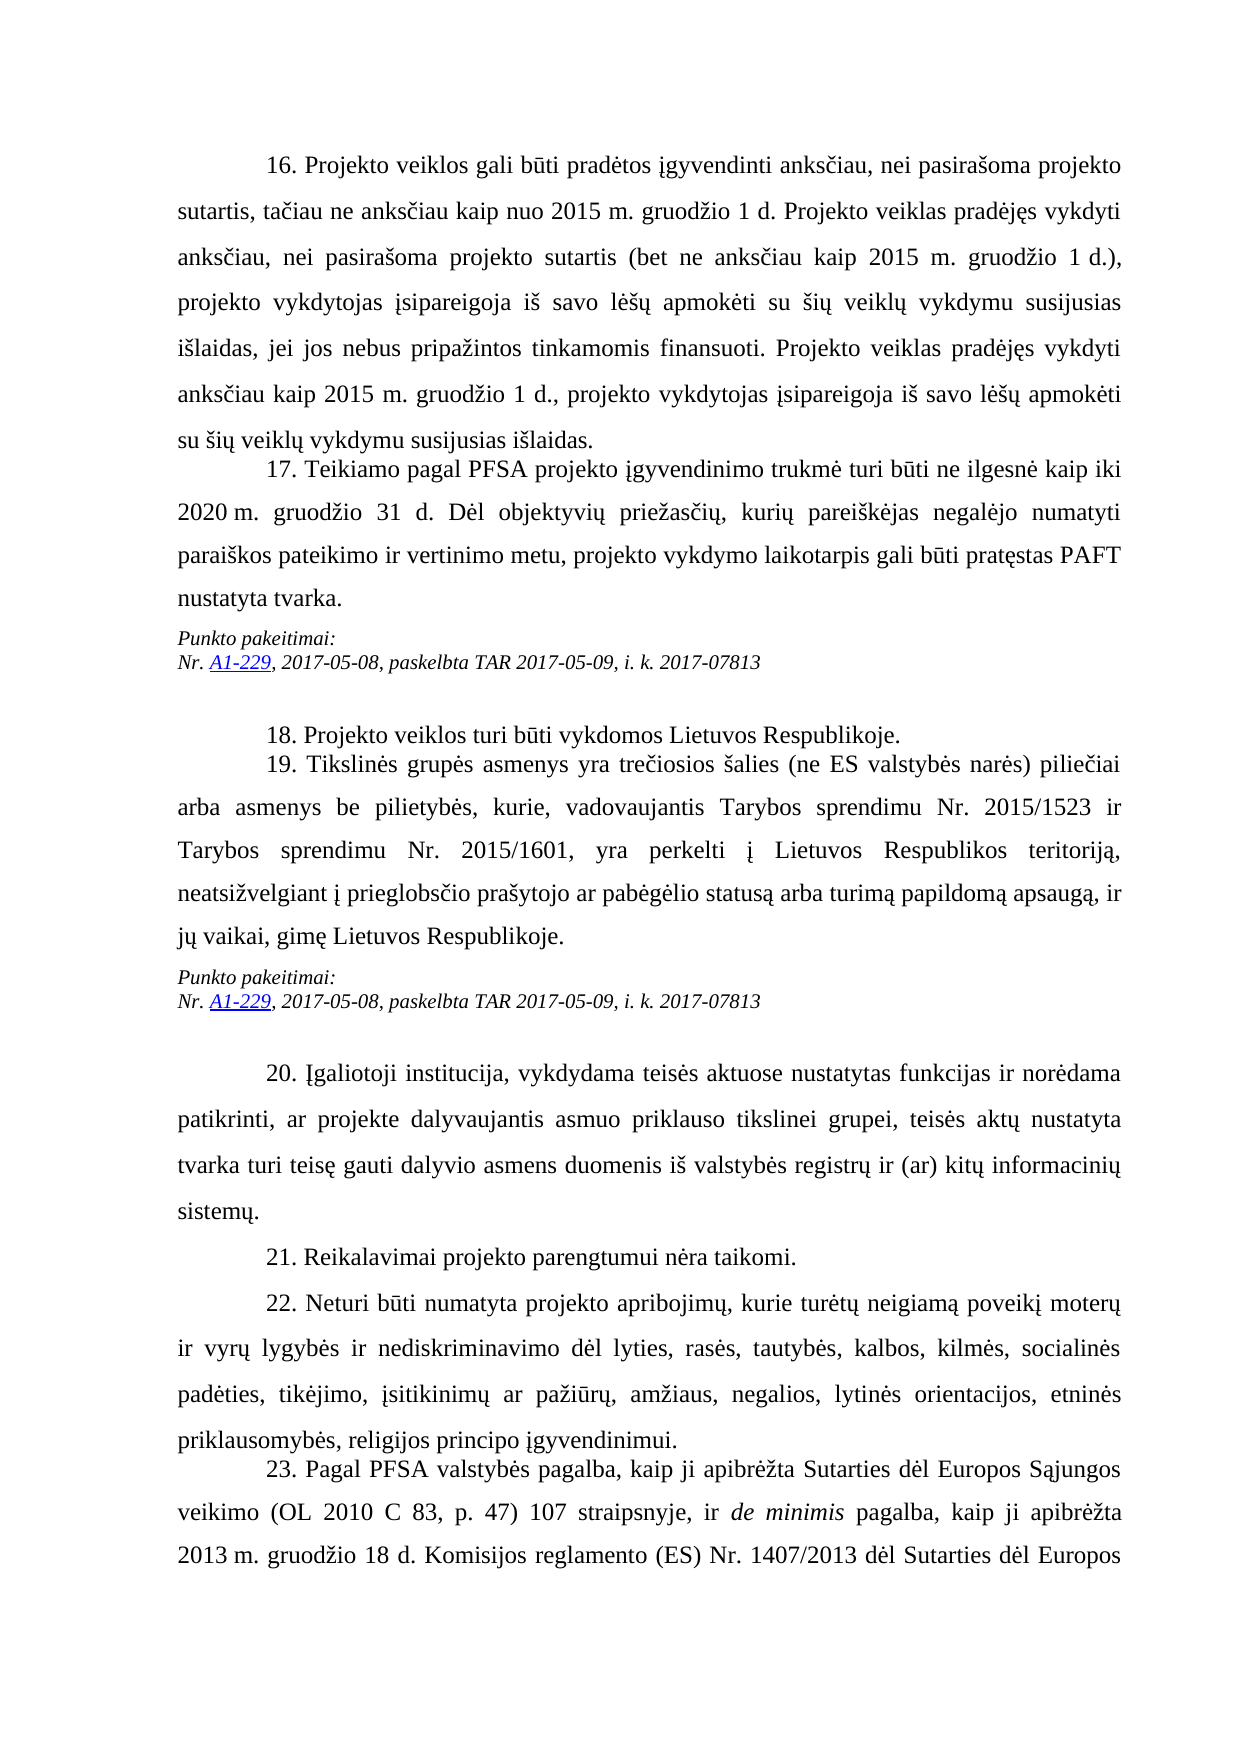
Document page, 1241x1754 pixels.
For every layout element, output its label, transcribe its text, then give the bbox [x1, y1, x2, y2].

text 23. Pagal PFSA valstybės pagalba, kaip ji apibrėžta Sutarties dėl Europos Sąjungos veikimo (OL 2010 C 83, p. 47) 107 straipsnyje, ir de minimis pagalba, kaip ji apibrėžta 2013 m. gruodžio 18 d. Komisijos reglamento (ES) Nr. 1407/2013 dėl Sutarties dėl Europos [177, 1454, 1122, 1569]
text 21. Reikalavimai projekto parengtumui nėra taikomi. [177, 1225, 1122, 1271]
text 19. Tikslinės grupės asmenys yra trečiosios šalies (ne ES valstybės narės) piliečiai arba asmenys be pilietybės, kurie, vadovaujantis Tarybos sprendimu Nr. 2015/1523 ir Tarybos sprendimu Nr. 2015/1601, yra perkelti į Lietuvos Respublikos teritoriją, neatsižvelgiant į prieglobsčio prašytojo ar pabėgėlio statusą arba turimą papildomą apsaugą, ir jų vaikai, gimę Lietuvos Respublikoje. [177, 749, 1122, 950]
text Punkto pakeitimai: [177, 626, 1122, 650]
text 16. Projekto veiklos gali būti pradėtos įgyvendinti anksčiau, nei pasirašoma projekto sutartis, tačiau ne anksčiau kaip nuo 2015 m. gruodžio 1 d. Projekto veiklas pradėjęs vykdyti anksčiau, nei pasirašoma projekto sutartis (bet ne anksčiau kaip 2015 m. gruodžio 1 d.), projekto vykdytojas įsipareigoja iš savo lėšų apmokėti su šių veiklų vykdymu susijusias išlaidas, jei jos nebus pripažintos tinkamomis finansuoti. Projekto veiklas pradėjęs vykdyti anksčiau kaip 2015 m. gruodžio 1 d., projekto vykdytojas įsipareigoja iš savo lėšų apmokėti su šių veiklų vykdymu susijusias išlaidas. [177, 133, 1122, 454]
text 20. Įgaliotoji institucija, vykdydama teisės aktuose nustatytas funkcijas ir norėdama patikrinti, ar projekte dalyvaujantis asmuo priklauso tikslinei grupei, teisės aktų nustatyta tvarka turi teisę gauti dalyvio asmens duomenis iš valstybės registrų ir (ar) kitų informacinių sistemų. [177, 1041, 1122, 1225]
text Nr. A1-229, 2017-05-08, paskelbta TAR 2017-05-09, i. k. 2017-07813 [177, 989, 1122, 1013]
text 22. Neturi būti numatyta projekto apribojimų, kurie turėtų neigiamą poveikį moterų ir vyrų lygybės ir nediskriminavimo dėl lyties, rasės, tautybės, kalbos, kilmės, socialinės padėties, tikėjimo, įsitikinimų ar pažiūrų, amžiaus, negalios, lytinės orientacijos, etninės priklausomybės, religijos principo įgyvendinimui. [177, 1271, 1122, 1454]
text Punkto pakeitimai: [177, 964, 1122, 989]
text Nr. A1-229, 2017-05-08, paskelbta TAR 2017-05-09, i. k. 2017-07813 [177, 650, 1122, 674]
text 17. Teikiamo pagal PFSA projekto įgyvendinimo trukmė turi būti ne ilgesnė kaip iki 2020 m. gruodžio 31 d. Dėl objektyvių priežasčių, kurių pareiškėjas negalėjo numatyti paraiškos pateikimo ir vertinimo metu, projekto vykdymo laikotarpis gali būti pratęstas PAFT nustatyta tvarka. [177, 454, 1122, 612]
text 18. Projekto veiklos turi būti vykdomos Lietuvos Respublikoje. [177, 703, 1122, 749]
